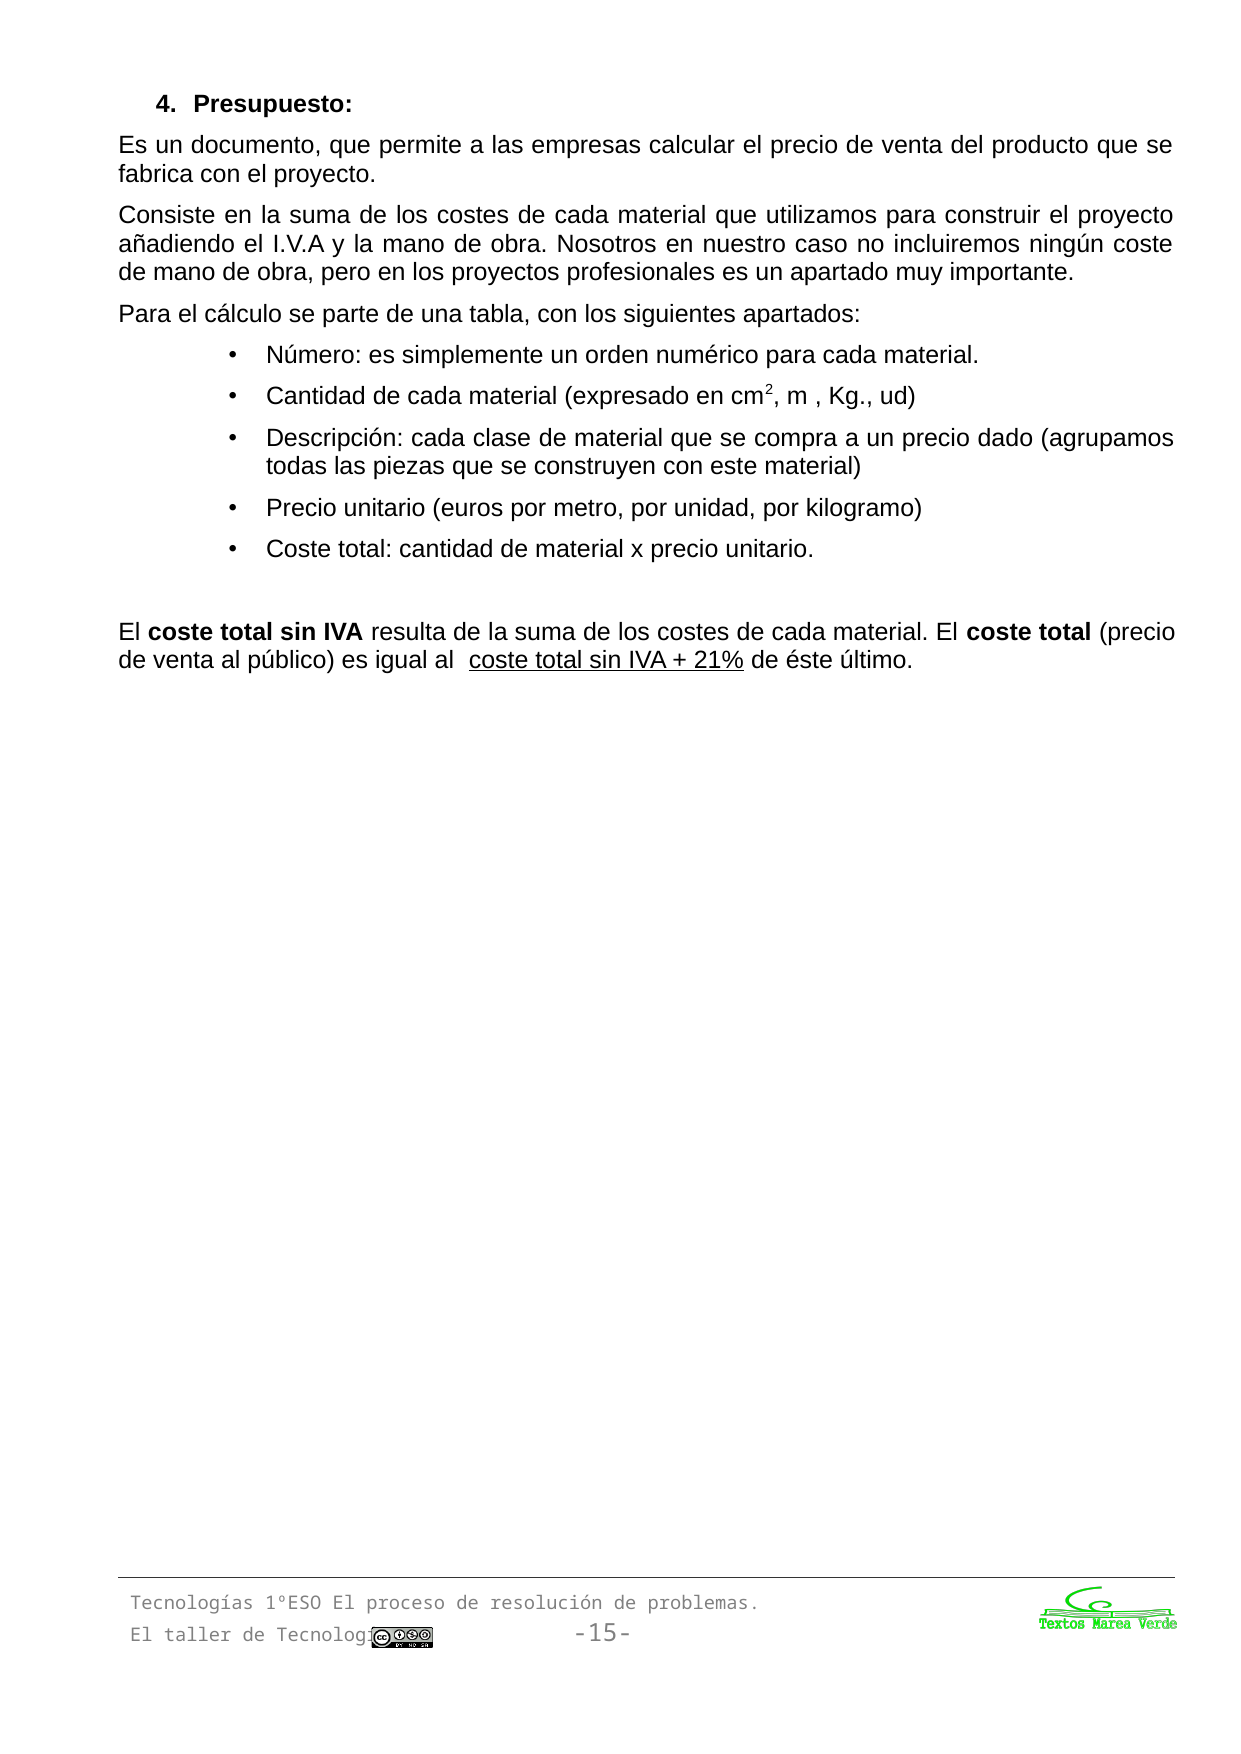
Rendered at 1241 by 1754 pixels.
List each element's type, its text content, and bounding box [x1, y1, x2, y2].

text Para el cálculo se parte de una tabla, con los siguientes apartados: [118, 298, 1175, 327]
text El coste total sin IVA resulta de la suma de los costes de cada material. El coste total (precio de venta al público) es igual al coste total sin IVA + 21% de éste último. [118, 617, 1175, 674]
picture [1032, 1581, 1185, 1641]
list Precio unitario (euros por metro, por unidad, por kilogramo) [228, 493, 1175, 521]
text Es un documento, que permite a las empresas calcular el precio de venta del producto que se fabrica con el proyecto. [118, 130, 1175, 187]
list Número: es simplemente un orden numérico para cada material. [228, 340, 1175, 369]
list Cantidad de cada material (expresado en cm2, m , Kg., ud) [228, 381, 1175, 410]
list Coste total: cantidad de material x precio unitario. [228, 534, 1175, 563]
list Descripción: cada clase de material que se compra a un precio dado (agrupamos todas las piezas que se construyen con este material) [228, 422, 1175, 480]
list Presupuesto: [156, 88, 1175, 117]
text Consiste en la suma de los costes de cada material que utilizamos para construir el proyecto añadiendo el I.V.A y la mano de obra. Nosotros en nuestro caso no incluiremos ningún coste de mano de obra, pero en los proyectos profesionales es un apartado muy importante. [118, 200, 1175, 286]
